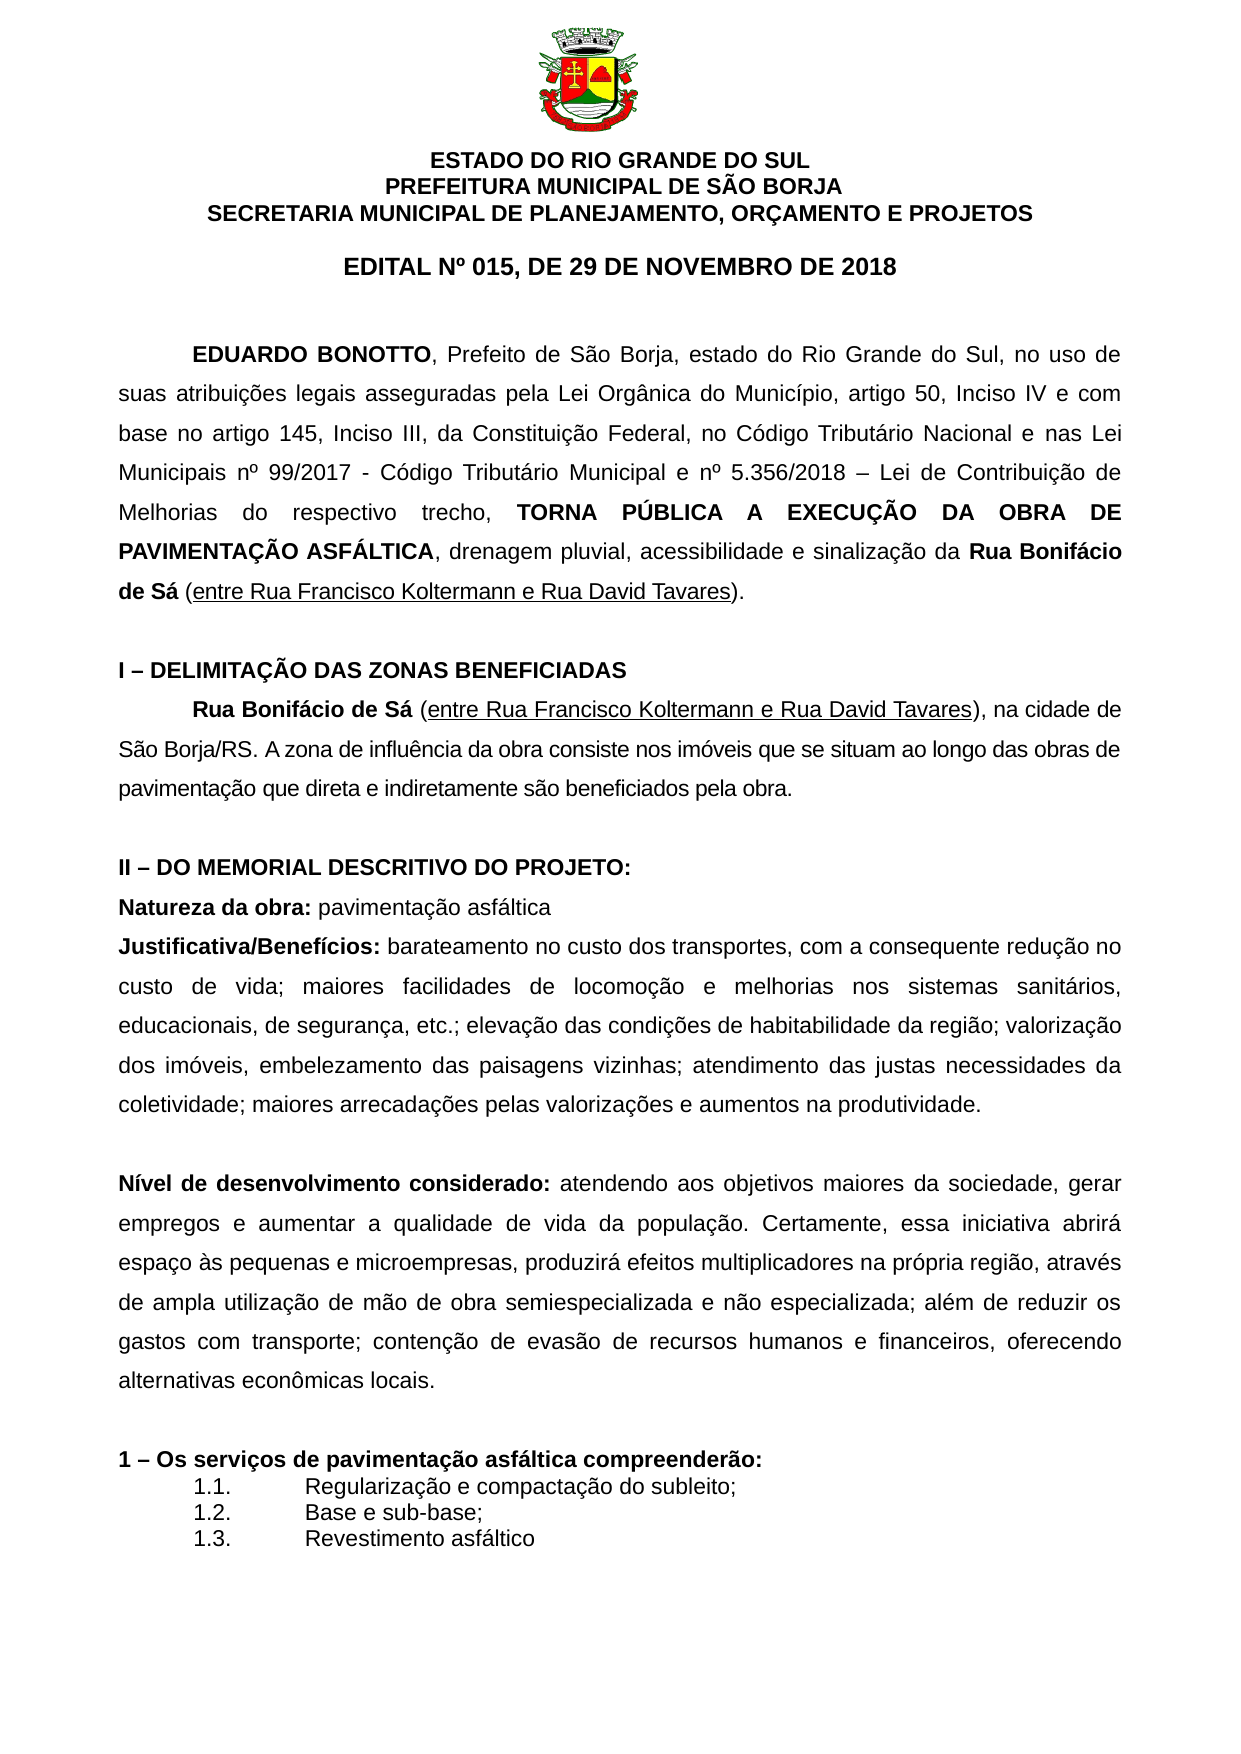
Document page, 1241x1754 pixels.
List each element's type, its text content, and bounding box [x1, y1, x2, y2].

text EDITAL Nº 015, DE 29 DE NOVEMBRO DE 2018 [118, 252, 1122, 281]
text 1 – Os serviços de pavimentação asfáltica compreenderão: [118, 1446, 1122, 1473]
picture [538, 27, 640, 132]
text EDUARDO BONOTTO, Prefeito de São Borja, estado do Rio Grande do Sul, no uso de suas atribuições legais asseguradas pela Lei Orgânica do Município, artigo 50, Inciso IV e com base no artigo 145, Inciso III, da Constituição Federal, no Código Tributário Nacional e nas Lei Municipais nº 99/2017 - Código Tributário Municipal e nº 5.356/2018 – Lei de Contribuição de Melhorias do respectivo trecho, TORNA PÚBLICA A EXECUÇÃO DA OBRA DE PAVIMENTAÇÃO ASFÁLTICA, drenagem pluvial, acessibilidade e sinalização da Rua Bonifácio de Sá (entre Rua Francisco Koltermann e Rua David Tavares). [118, 338, 1122, 604]
text Justificativa/Benefícios: barateamento no custo dos transportes, com a consequente redução no custo de vida; maiores facilidades de locomoção e melhorias nos sistemas sanitários, educacionais, de segurança, etc.; elevação das condições de habitabilidade da região; valorização dos imóveis, embelezamento das paisagens vizinhas; atendimento das justas necessidades da coletividade; maiores arrecadações pelas valorizações e aumentos na produtividade. [118, 933, 1122, 1117]
list Base e sub-base; [193, 1499, 1122, 1525]
text I – DELIMITAÇÃO DAS ZONAS BENEFICIADAS [118, 657, 1122, 683]
text Nível de desenvolvimento considerado: atendendo aos objetivos maiores da sociedade, gerar empregos e aumentar a qualidade de vida da população. Certamente, essa iniciativa abrirá espaço às pequenas e microempresas, produzirá efeitos multiplicadores na própria região, através de ampla utilização de mão de obra semiespecializada e não especializada; além de reduzir os gastos com transporte; contenção de evasão de recursos humanos e financeiros, oferecendo alternativas econômicas locais. [118, 1170, 1122, 1394]
text Natureza da obra: pavimentação asfáltica [118, 894, 1122, 920]
list Regularização e compactação do subleito; [193, 1473, 1122, 1499]
list Revestimento asfáltico [193, 1525, 1122, 1552]
text Rua Bonifácio de Sá (entre Rua Francisco Koltermann e Rua David Tavares), na cidade de São Borja/RS. A zona de influência da obra consiste nos imóveis que se situam ao longo das obras de pavimentação que direta e indiretamente são beneficiados pela obra. [118, 696, 1122, 802]
text II – DO MEMORIAL DESCRITIVO DO PROJETO: [118, 854, 1122, 881]
